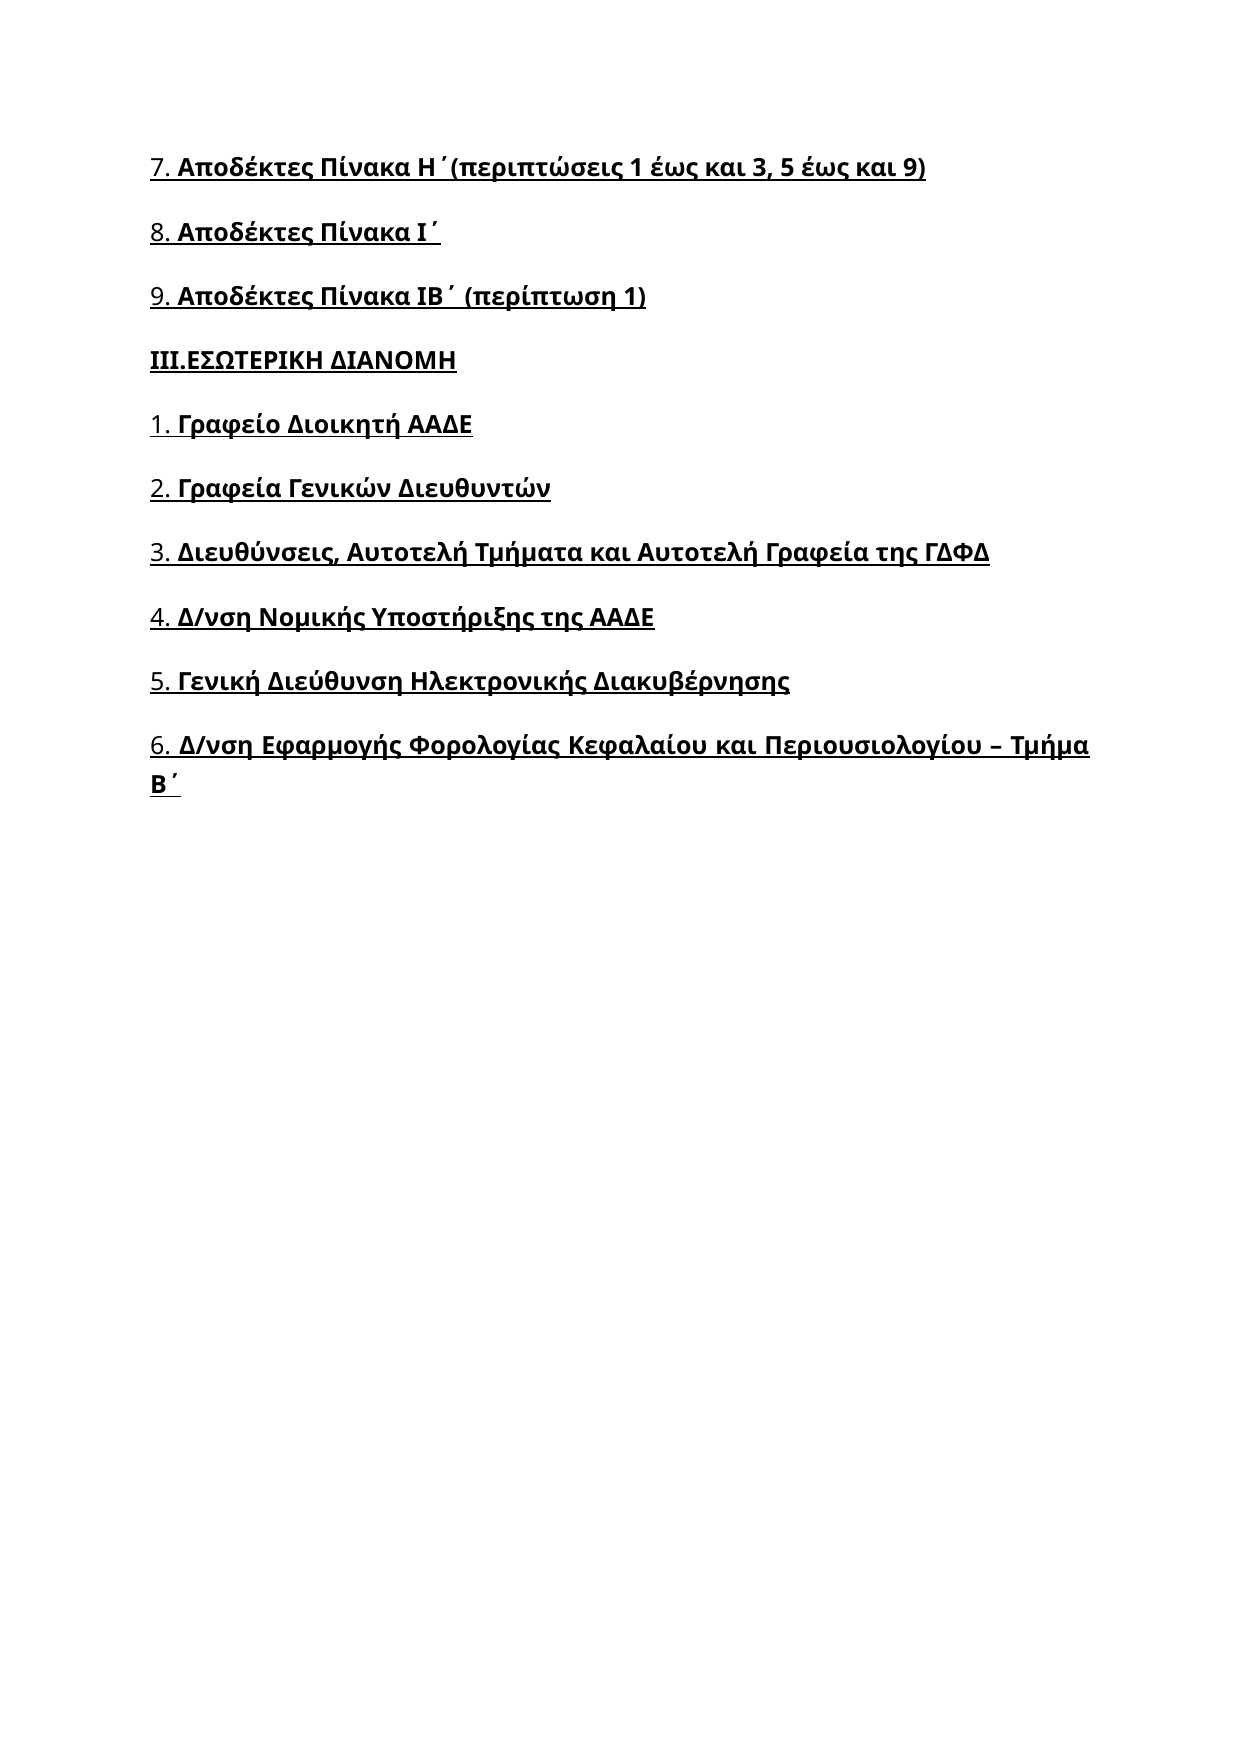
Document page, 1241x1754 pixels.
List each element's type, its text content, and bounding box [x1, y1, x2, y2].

text 2. Γραφεία Γενικών Διευθυντών [150, 471, 1090, 505]
text 3. Διευθύνσεις, Αυτοτελή Τμήματα και Αυτοτελή Γραφεία της ΓΔΦΔ [150, 535, 1090, 569]
text 1. Γραφείο Διοικητή ΑΑΔΕ [150, 407, 1090, 441]
text Β΄ [150, 758, 1090, 801]
text 6. Δ/νση Εφαρμογής Φορολογίας Κεφαλαίου και Περιουσιολογίου – Τμήμα [150, 727, 1090, 756]
text 5. Γενική Διεύθυνση Ηλεκτρονικής Διακυβέρνησης [150, 663, 1090, 697]
text III.ΕΣΩΤΕΡΙΚΗ ΔΙΑΝΟΜΗ [150, 342, 1090, 377]
text 8. Αποδέκτες Πίνακα Ι΄ [150, 214, 1090, 248]
text 9. Αποδέκτες Πίνακα ΙΒ΄ (περίπτωση 1) [150, 278, 1090, 312]
text 4. Δ/νση Νομικής Υποστήριξης της ΑΑΔΕ [150, 599, 1090, 633]
text 7. Αποδέκτες Πίνακα Η΄(περιπτώσεις 1 έως και 3, 5 έως και 9) [150, 150, 1090, 184]
